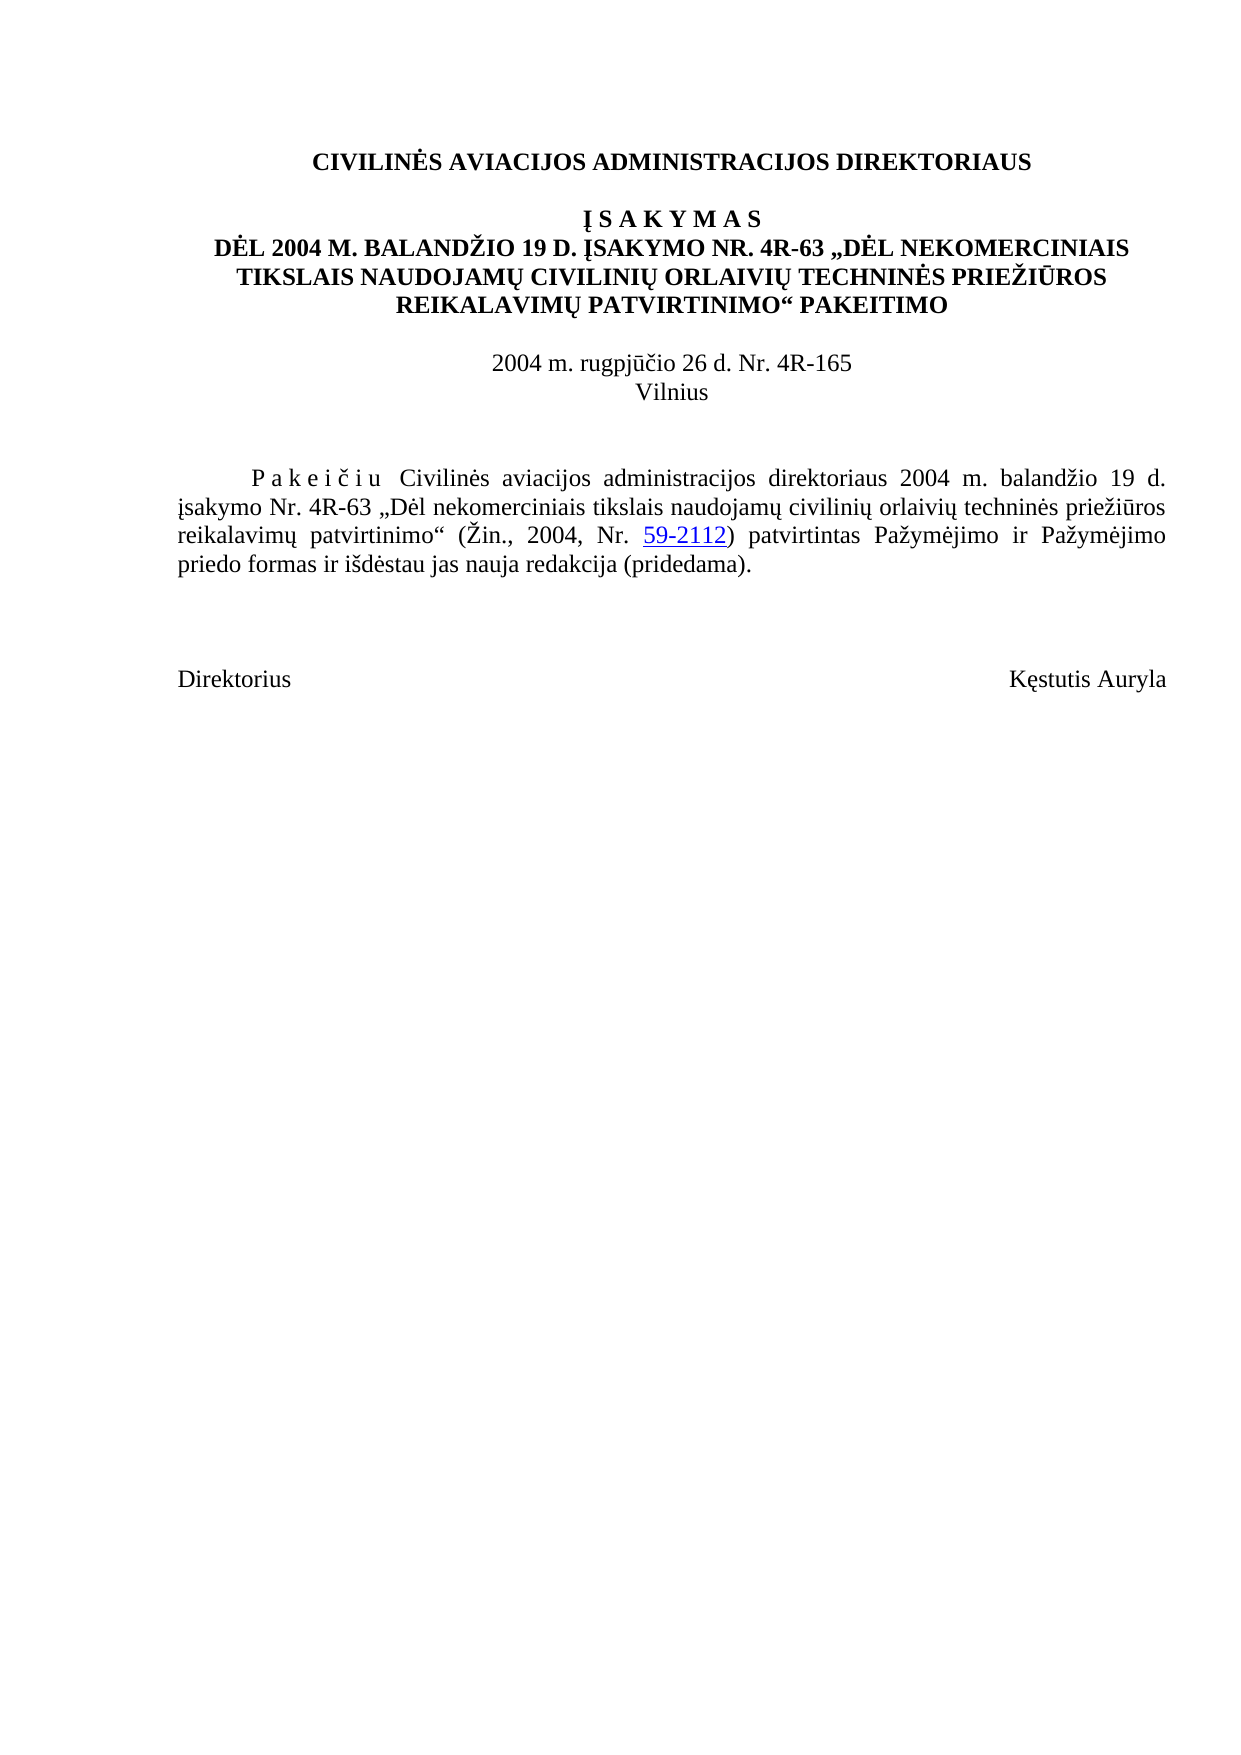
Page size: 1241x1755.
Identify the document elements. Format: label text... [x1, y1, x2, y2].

text Vilnius [177, 377, 1166, 406]
text Į S A K Y M A S [177, 204, 1166, 233]
text Pakeičiu Civilinės aviacijos administracijos direktoriaus 2004 m. balandžio 19 d. įsakymo Nr. 4R-63 „Dėl nekomerciniais tikslais naudojamų civilinių orlaivių techninės priežiūros reikalavimų patvirtinimo“ (Žin., 2004, Nr. 59-2112) patvirtintas Pažymėjimo ir Pažymėjimo priedo formas ir išdėstau jas nauja redakcija (pridedama). [177, 463, 1166, 578]
text DĖL 2004 M. BALANDŽIO 19 D. ĮSAKYMO NR. 4R-63 „DĖL NEKOMERCINIAIS TIKSLAIS NAUDOJAMŲ CIVILINIŲ ORLAIVIŲ TECHNINĖS PRIEŽIŪROS REIKALAVIMŲ PATVIRTINIMO“ PAKEITIMO [177, 233, 1166, 319]
text Direktorius Kęstutis Auryla [177, 664, 1166, 693]
text 2004 m. rugpjūčio 26 d. Nr. 4R-165 [177, 348, 1166, 377]
text CIVILINĖS AVIACIJOS ADMINISTRACIJOS DIREKTORIAUS [177, 147, 1166, 176]
